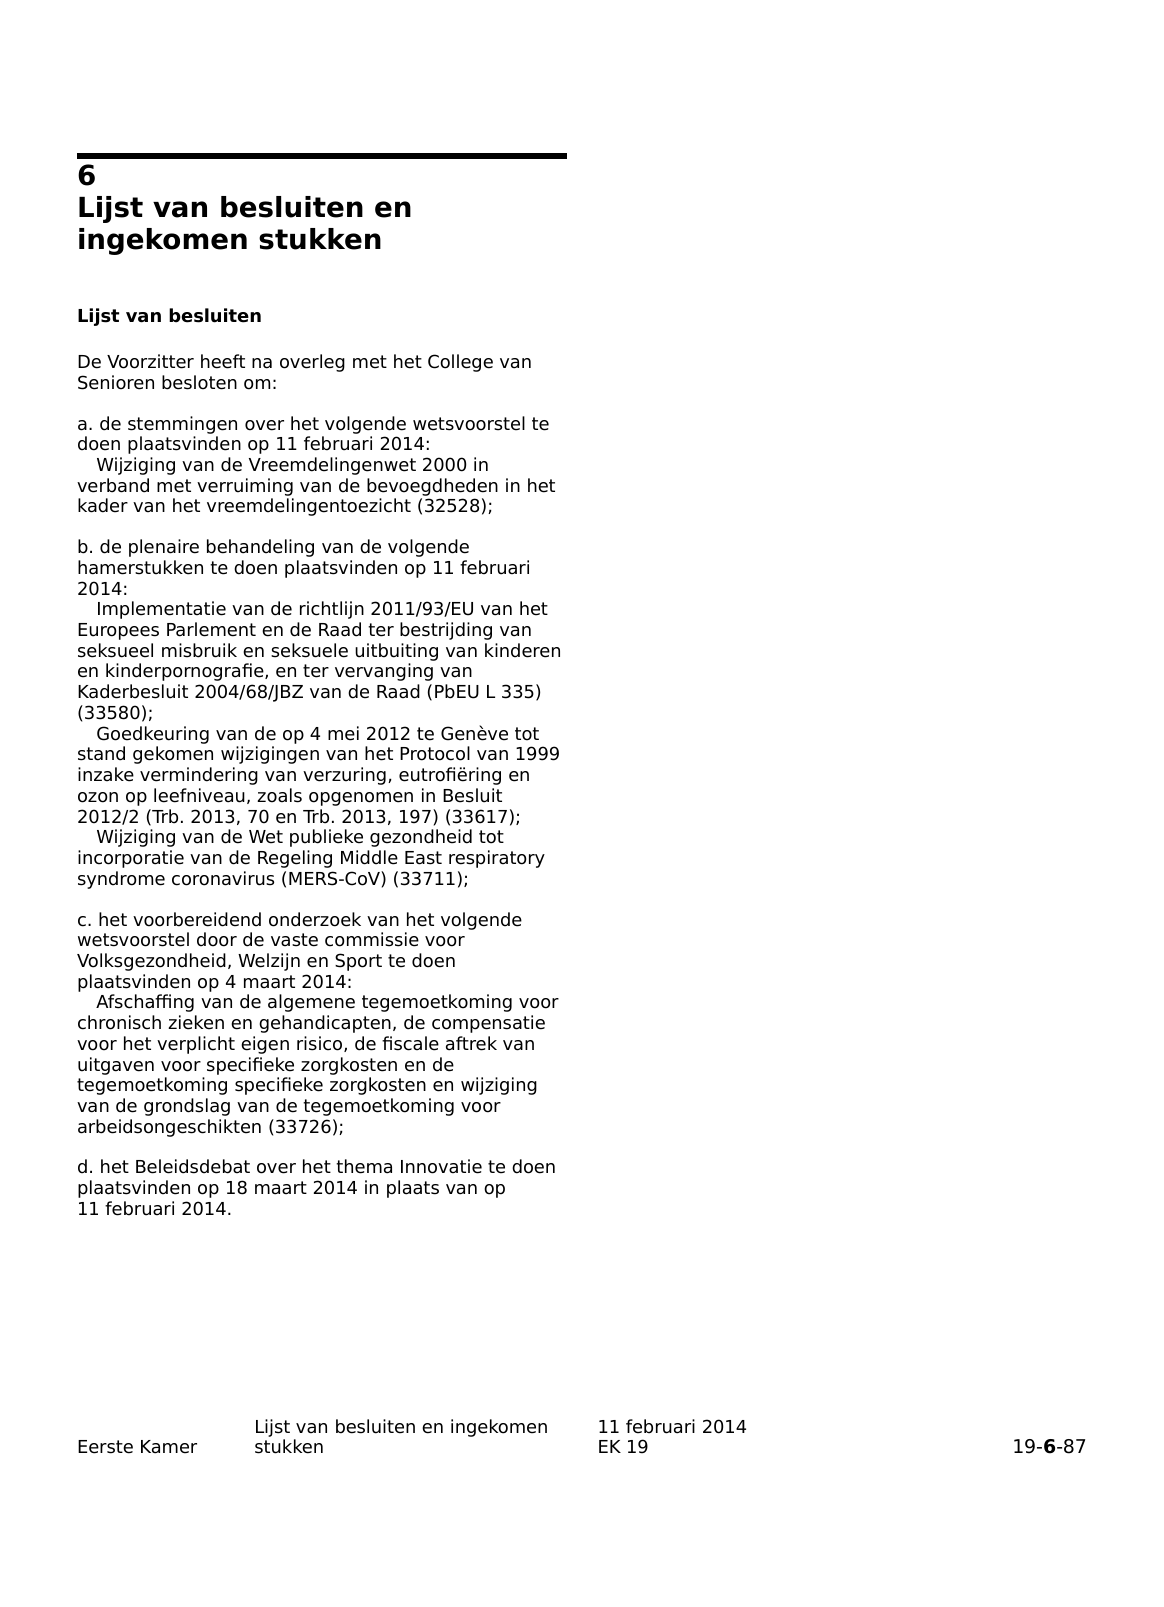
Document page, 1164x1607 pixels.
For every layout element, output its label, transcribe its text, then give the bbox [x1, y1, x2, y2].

text Afschaffing van de algemene tegemoetkoming voor chronisch zieken en gehandicapten, de compensatie voor het verplicht eigen risico, de fiscale aftrek van uitgaven voor specifieke zorgkosten en de tegemoetkoming specifieke zorgkosten en wijziging van de grondslag van de tegemoetkoming voor arbeidsongeschikten (33726); [77, 992, 567, 1137]
subtitle Lijst van besluiten [77, 306, 567, 327]
text b. de plenaire behandeling van de volgende hamerstukken te doen plaatsvinden op 11 februari 2014: [77, 537, 567, 599]
text Implementatie van de richtlijn 2011/93/EU van het Europees Parlement en de Raad ter bestrijding van seksueel misbruik en seksuele uitbuiting van kinderen en kinderpornografie, en ter vervanging van Kaderbesluit 2004/68/JBZ van de Raad (PbEU L 335) (33580); [77, 599, 567, 723]
text De Voorzitter heeft na overleg met het College van Senioren besloten om: [77, 352, 567, 393]
text c. het voorbereidend onderzoek van het volgende wetsvoorstel door de vaste commissie voor Volksgezondheid, Welzijn en Sport te doen plaatsvinden op 4 maart 2014: [77, 909, 567, 992]
text Wijziging van de Wet publieke gezondheid tot incorporatie van de Regeling Middle East respiratory syndrome coronavirus (MERS-CoV) (33711); [77, 827, 567, 889]
text a. de stemmingen over het volgende wetsvoorstel te doen plaatsvinden op 11 februari 2014: [77, 413, 567, 455]
text d. het Beleidsdebat over het thema Innovatie te doen plaatsvinden op 18 maart 2014 in plaats van op 11 februari 2014. [77, 1157, 567, 1219]
text Goedkeuring van de op 4 mei 2012 te Genève tot stand gekomen wijzigingen van het Protocol van 1999 inzake vermindering van verzuring, eutrofiëring en ozon op leefniveau, zoals opgenomen in Besluit 2012/2 (Trb. 2013, 70 en Trb. 2013, 197) (33617); [77, 723, 567, 827]
text Wijziging van de Vreemdelingenwet 2000 in verband met verruiming van de bevoegdheden in het kader van het vreemdelingentoezicht (32528); [77, 455, 567, 517]
title 6 Lijst van besluiten en ingekomen stukken [77, 159, 567, 256]
